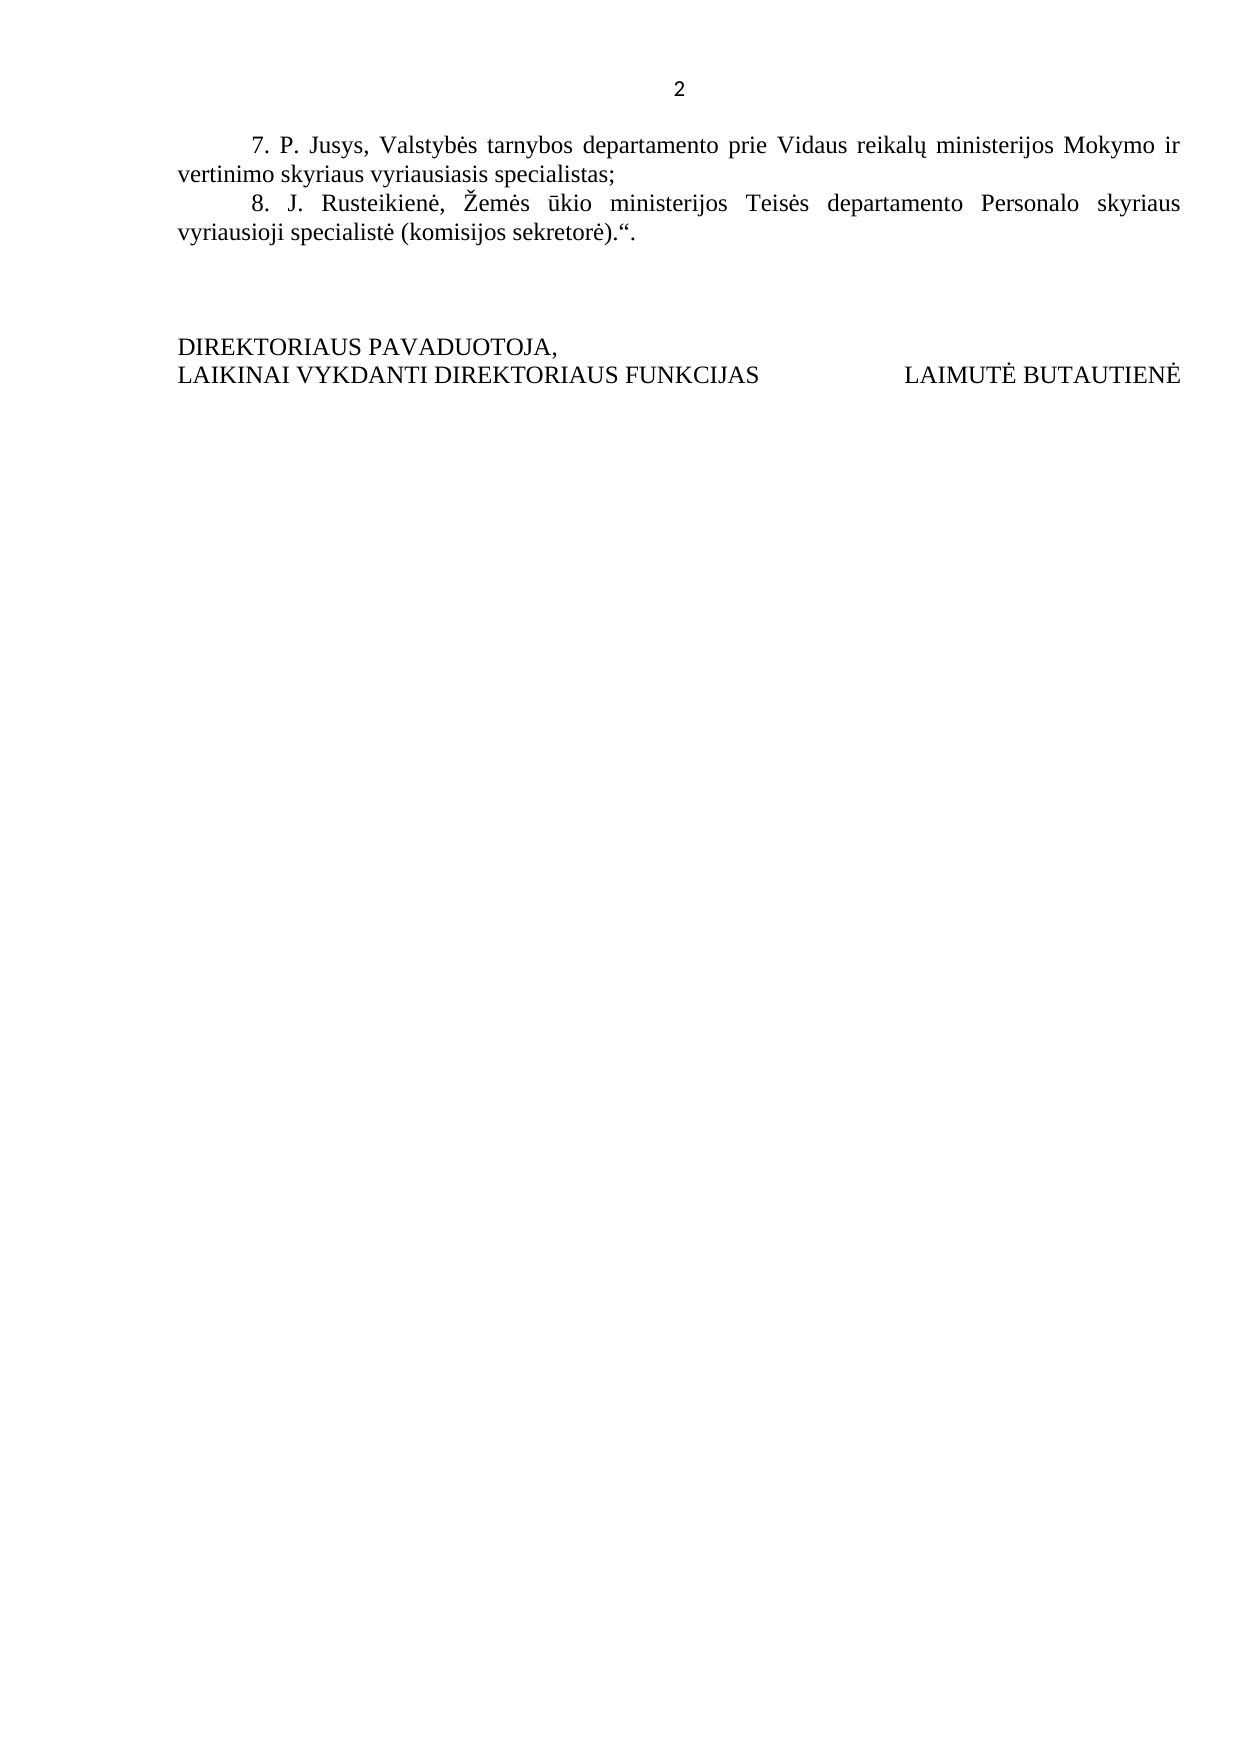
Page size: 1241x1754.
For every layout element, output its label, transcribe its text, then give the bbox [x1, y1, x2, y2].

text LAIKINAI VYKDANTI DIREKTORIAUS FUNKCIJAS LAIMUTĖ BUTAUTIENĖ [177, 361, 1181, 389]
text 7. P. Jusys, Valstybės tarnybos departamento prie Vidaus reikalų ministerijos Mokymo ir vertinimo skyriaus vyriausiasis specialistas; [177, 131, 1181, 188]
text DIREKTORIAUS PAVADUOTOJA, [177, 332, 1181, 361]
text 8. J. Rusteikienė, Žemės ūkio ministerijos Teisės departamento Personalo skyriaus vyriausioji specialistė (komisijos sekretorė).“. [177, 188, 1181, 246]
